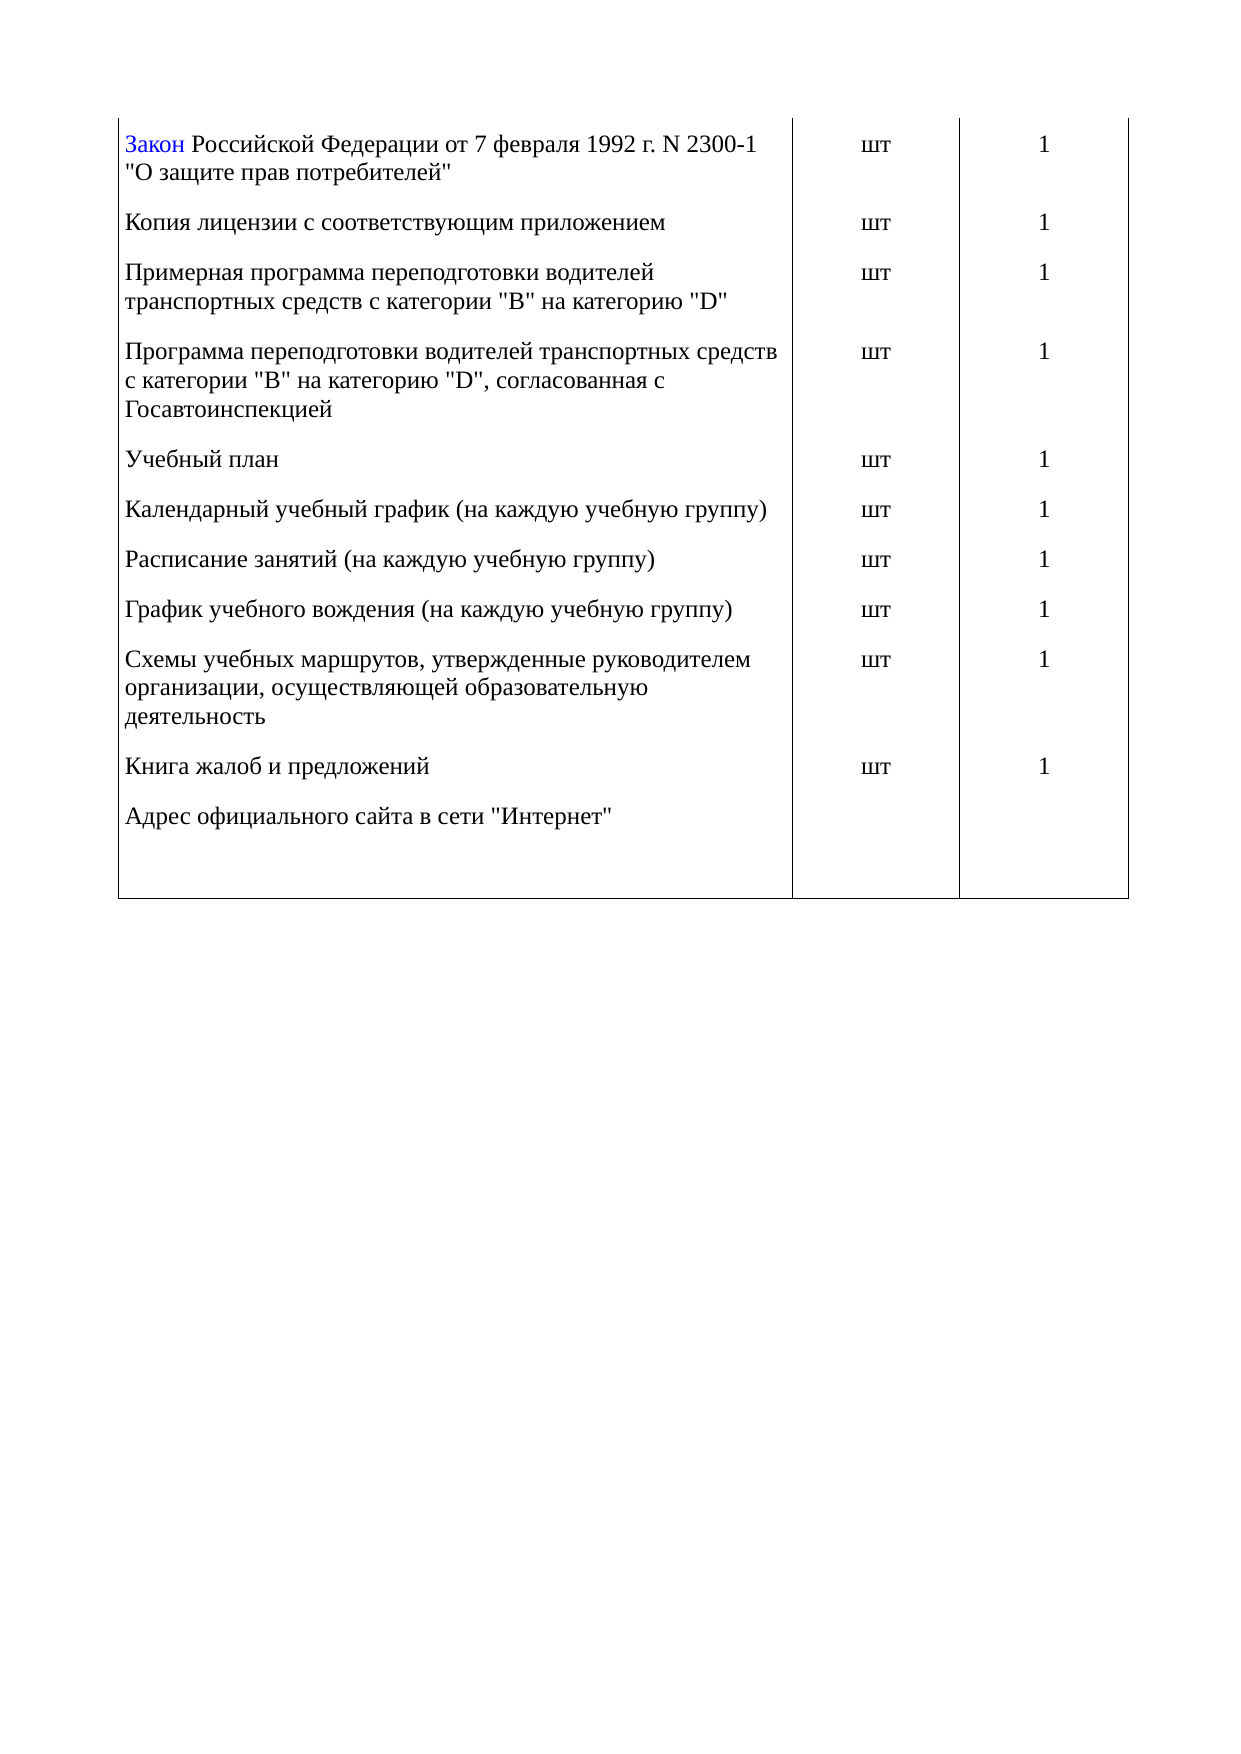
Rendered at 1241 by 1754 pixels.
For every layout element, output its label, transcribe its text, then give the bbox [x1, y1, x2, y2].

table_cell Расписание занятий (на каждую учебную группу) [119, 533, 792, 583]
table_cell Программа переподготовки водителей транспортных средств с категории "B" на категорию "D", согласованная с Госавтоинспекцией [119, 326, 792, 433]
table_cell Схемы учебных маршрутов, утвержденные руководителем организации, осуществляющей образовательную деятельность [119, 633, 792, 741]
table_cell Книга жалоб и предложений [119, 741, 792, 791]
table_cell шт [793, 433, 959, 483]
table_cell [793, 791, 959, 898]
table_cell 1 [960, 533, 1128, 583]
table_cell 1 [960, 483, 1128, 533]
table_cell шт [793, 326, 959, 433]
table_cell Календарный учебный график (на каждую учебную группу) [119, 483, 792, 533]
table_cell Примерная программа переподготовки водителей транспортных средств с категории "B" на категорию "D" [119, 247, 792, 326]
table_cell 1 [960, 633, 1128, 741]
table_cell шт [793, 741, 959, 791]
table_cell 1 [960, 197, 1128, 247]
table_cell шт [793, 247, 959, 326]
table_cell Адрес официального сайта в сети "Интернет" [119, 791, 792, 898]
table_cell шт [793, 633, 959, 741]
table_cell Учебный план [119, 433, 792, 483]
table_cell 1 [960, 433, 1128, 483]
table_cell шт [793, 583, 959, 633]
table_cell 1 [960, 118, 1128, 197]
table_cell шт [793, 197, 959, 247]
table_cell 1 [960, 247, 1128, 326]
table_cell 1 [960, 741, 1128, 791]
table_cell Закон Российской Федерации от 7 февраля 1992 г. N 2300-1 "О защите прав потребителей" [119, 118, 792, 197]
table_cell Копия лицензии с соответствующим приложением [119, 197, 792, 247]
table_cell шт [793, 483, 959, 533]
table_cell шт [793, 118, 959, 197]
table_cell [960, 791, 1128, 898]
table_cell шт [793, 533, 959, 583]
table_cell 1 [960, 583, 1128, 633]
table_cell 1 [960, 326, 1128, 433]
table_cell График учебного вождения (на каждую учебную группу) [119, 583, 792, 633]
